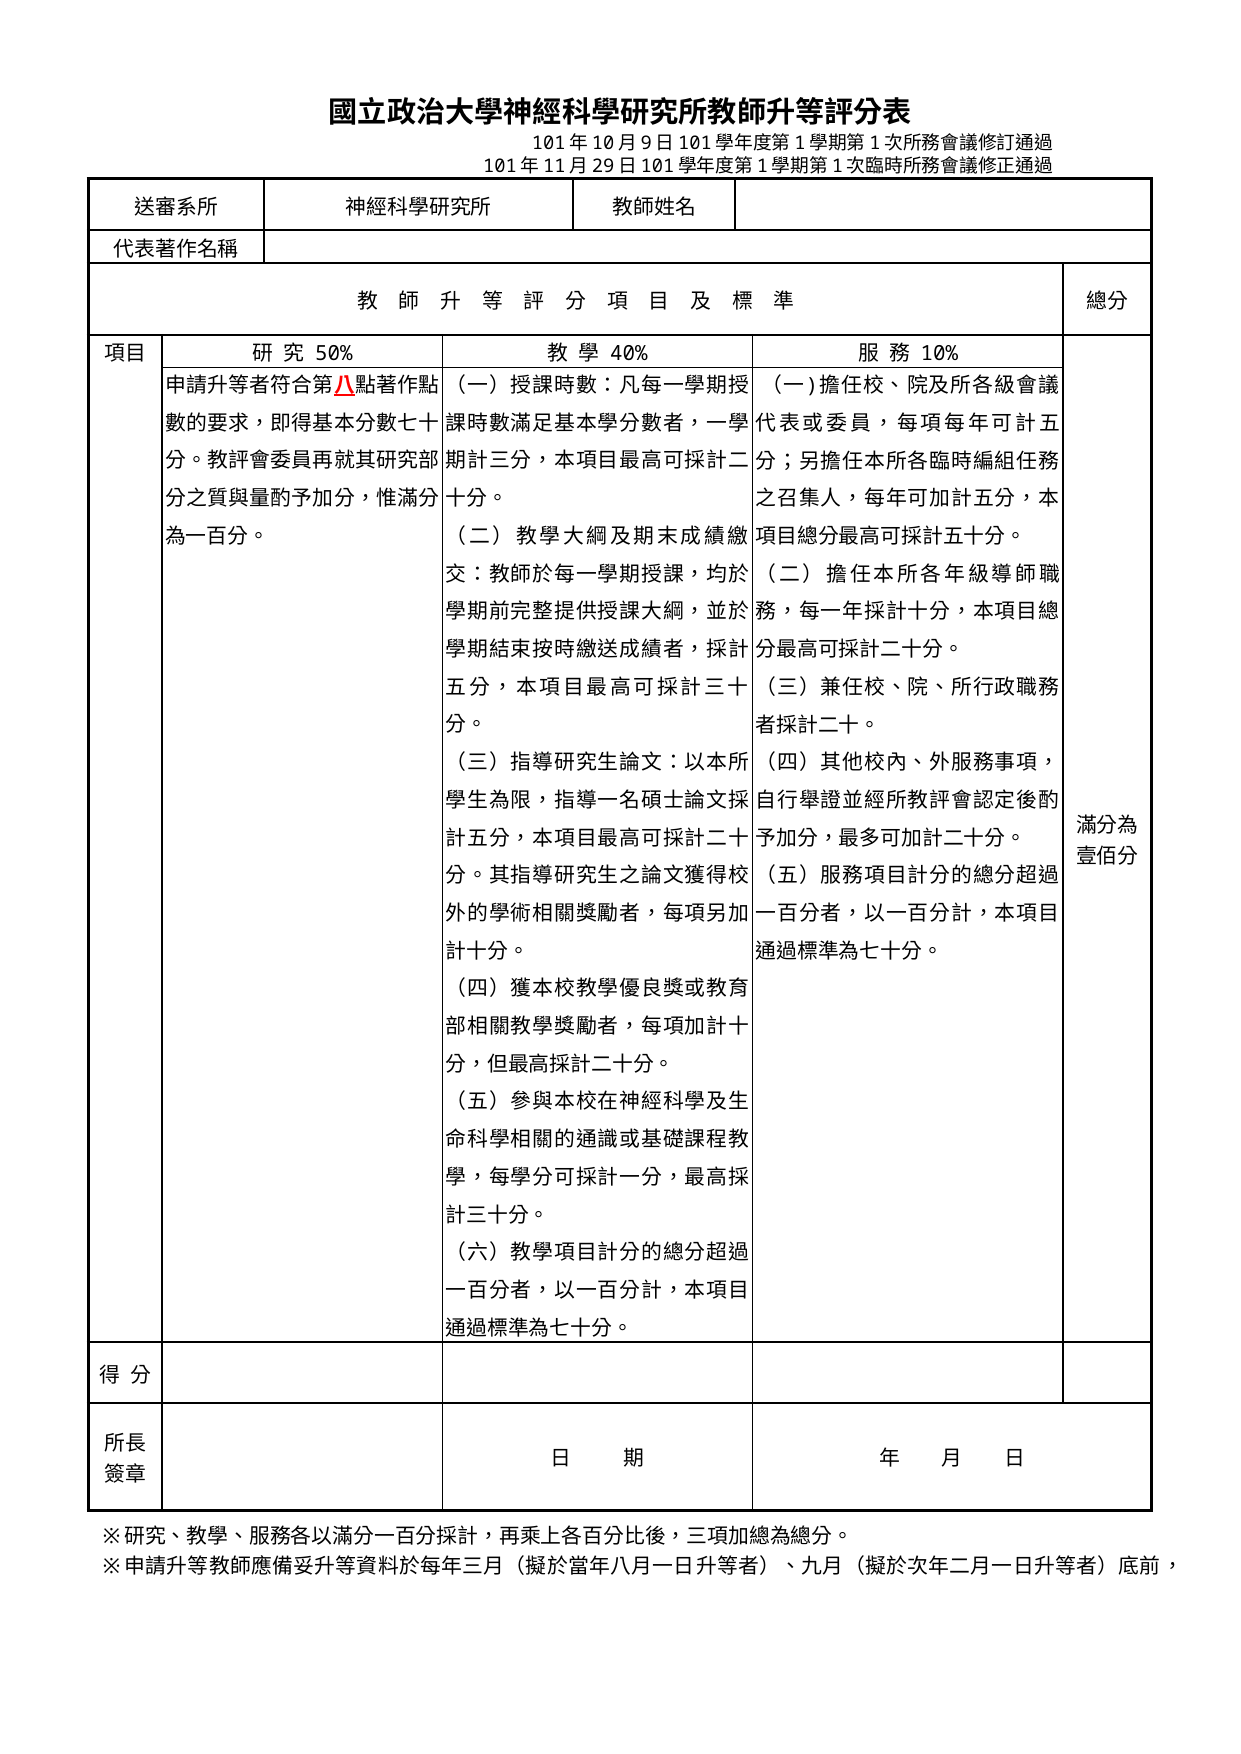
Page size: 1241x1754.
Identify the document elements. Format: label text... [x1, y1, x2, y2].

table_cell [163, 1404, 442, 1508]
table_cell 滿分為 壹佰分 [1064, 336, 1150, 1341]
table_cell 日 期 [443, 1404, 752, 1508]
table_cell 教 學 40% [443, 336, 752, 367]
table_cell 研 究 50% [163, 336, 442, 367]
table_cell 項目 [90, 336, 161, 1341]
table_cell 服 務 10% [753, 336, 1062, 367]
text ※研究、教學、服務各以滿分一百分採計，再乘上各百分比後，三項加總為總分。 [99, 1512, 1053, 1549]
table_cell [1064, 1343, 1150, 1402]
text ※申請升等教師應備妥升等資料於每年三月（擬於當年八月一日升等者）、九月（擬於次年二月一日升等者）底前， 向所辦公室提出升等之申請，資料不齊或逾期者歉難受理。 [99, 1549, 1162, 1579]
table_header [736, 180, 1150, 229]
table_header 教師姓名 [574, 180, 734, 229]
table_header 神經科學研究所 [265, 180, 572, 229]
table_cell （一)擔任校、院及所各級會議代表或委員，每項每年可計五分；另擔任本所各臨時編組任務之召集人，每年可加計五分，本項目總分最高可採計五十分。 （二）擔任本所各年級導師職務，每一年採計十分，本項目總分最高可採計二十分。 （三）兼任校、院、所行政職務者採計二十。 （四）其他校內、外服務事項，自行舉證並經所教評會認定後酌予加分，最多可加計二十分。 （五）服務項目計分的總分超過一百分者，以一百分計，本項目通過標準為七十分。 [753, 368, 1062, 1341]
text 101年10月9日101學年度第1學期第1次所務會議修訂通過 [187, 131, 1053, 154]
table_cell [443, 1343, 752, 1402]
table_cell [265, 231, 1150, 262]
table_header 送審系所 [90, 180, 263, 229]
text 101年11月29日101學年度第1學期第1次臨時所務會議修正通過 [187, 154, 1053, 177]
table_cell 代表著作名稱 [90, 231, 263, 262]
table_cell 得 分 [90, 1343, 161, 1402]
text 國立政治大學神經科學研究所教師升等評分表 [187, 89, 1053, 131]
table_cell 教 師 升 等 評 分 項 目 及 標 準 [90, 264, 1062, 334]
table_cell [163, 1343, 442, 1402]
table_cell 總分 [1064, 264, 1150, 334]
table_cell 所長 簽章 [90, 1404, 161, 1508]
table_cell 申請升等者符合第八點著作點數的要求，即得基本分數七十分。教評會委員再就其研究部分之質與量酌予加分，惟滿分為一百分。 [163, 368, 442, 1341]
table_cell 年 月 日 [753, 1404, 1150, 1508]
table_cell （一）授課時數：凡每一學期授課時數滿足基本學分數者，一學期計三分，本項目最高可採計二十分。 （二）教學大綱及期末成績繳交：教師於每一學期授課，均於學期前完整提供授課大綱，並於學期結束按時繳送成績者，採計五分，本項目最高可採計三十分。 （三）指導研究生論文：以本所學生為限，指導一名碩士論文採計五分，本項目最高可採計二十分。其指導研究生之論文獲得校外的學術相關獎勵者，每項另加計十分。 （四）獲本校教學優良獎或教育部相關教學獎勵者，每項加計十分，但最高採計二十分。 （五）參與本校在神經科學及生命科學相關的通識或基礎課程教學，每學分可採計一分，最高採計三十分。 （六）教學項目計分的總分超過一百分者，以一百分計，本項目通過標準為七十分。 [443, 368, 752, 1341]
table_cell [753, 1343, 1062, 1402]
